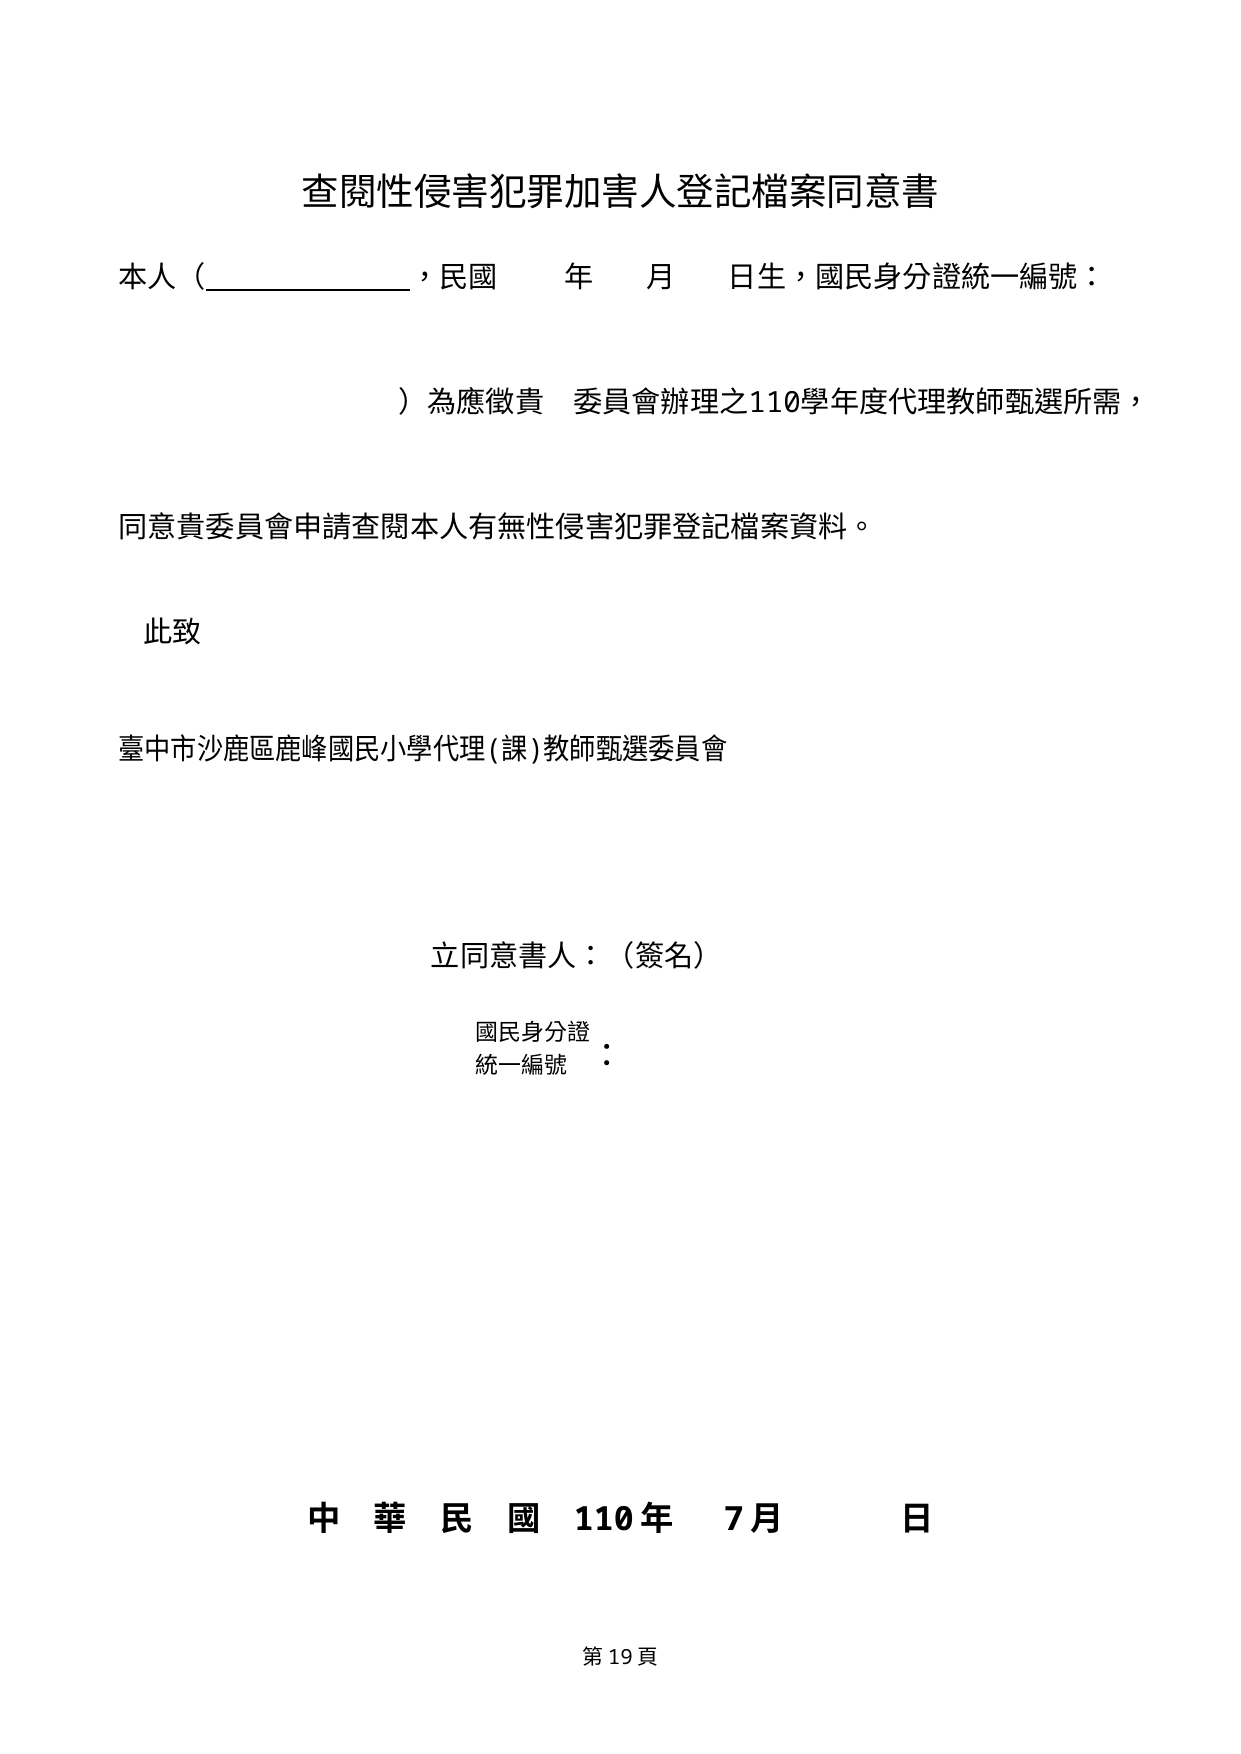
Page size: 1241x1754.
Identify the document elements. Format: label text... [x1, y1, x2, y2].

text 國民身分證統一編號： [118, 974, 1122, 1099]
text 本人（ ，民國 00 年00 月00 日生，國民身分證統一編號：00000 ）為應徵貴 委員會辦理之110學年度代理教師甄選所需，同意貴委員會申請查閱本人有無性侵害犯罪登記檔案資料。 [118, 233, 1122, 545]
text 此致 [118, 588, 1122, 650]
text 中 華 民 國 110年 7月 日 [118, 1474, 1122, 1537]
text 臺中市沙鹿區鹿峰國民小學代理(課)教師甄選委員會 [118, 705, 1122, 767]
text 查閱性侵害犯罪加害人登記檔案同意書 [118, 162, 1122, 217]
text 立同意書人：（簽名） [343, 912, 1122, 974]
